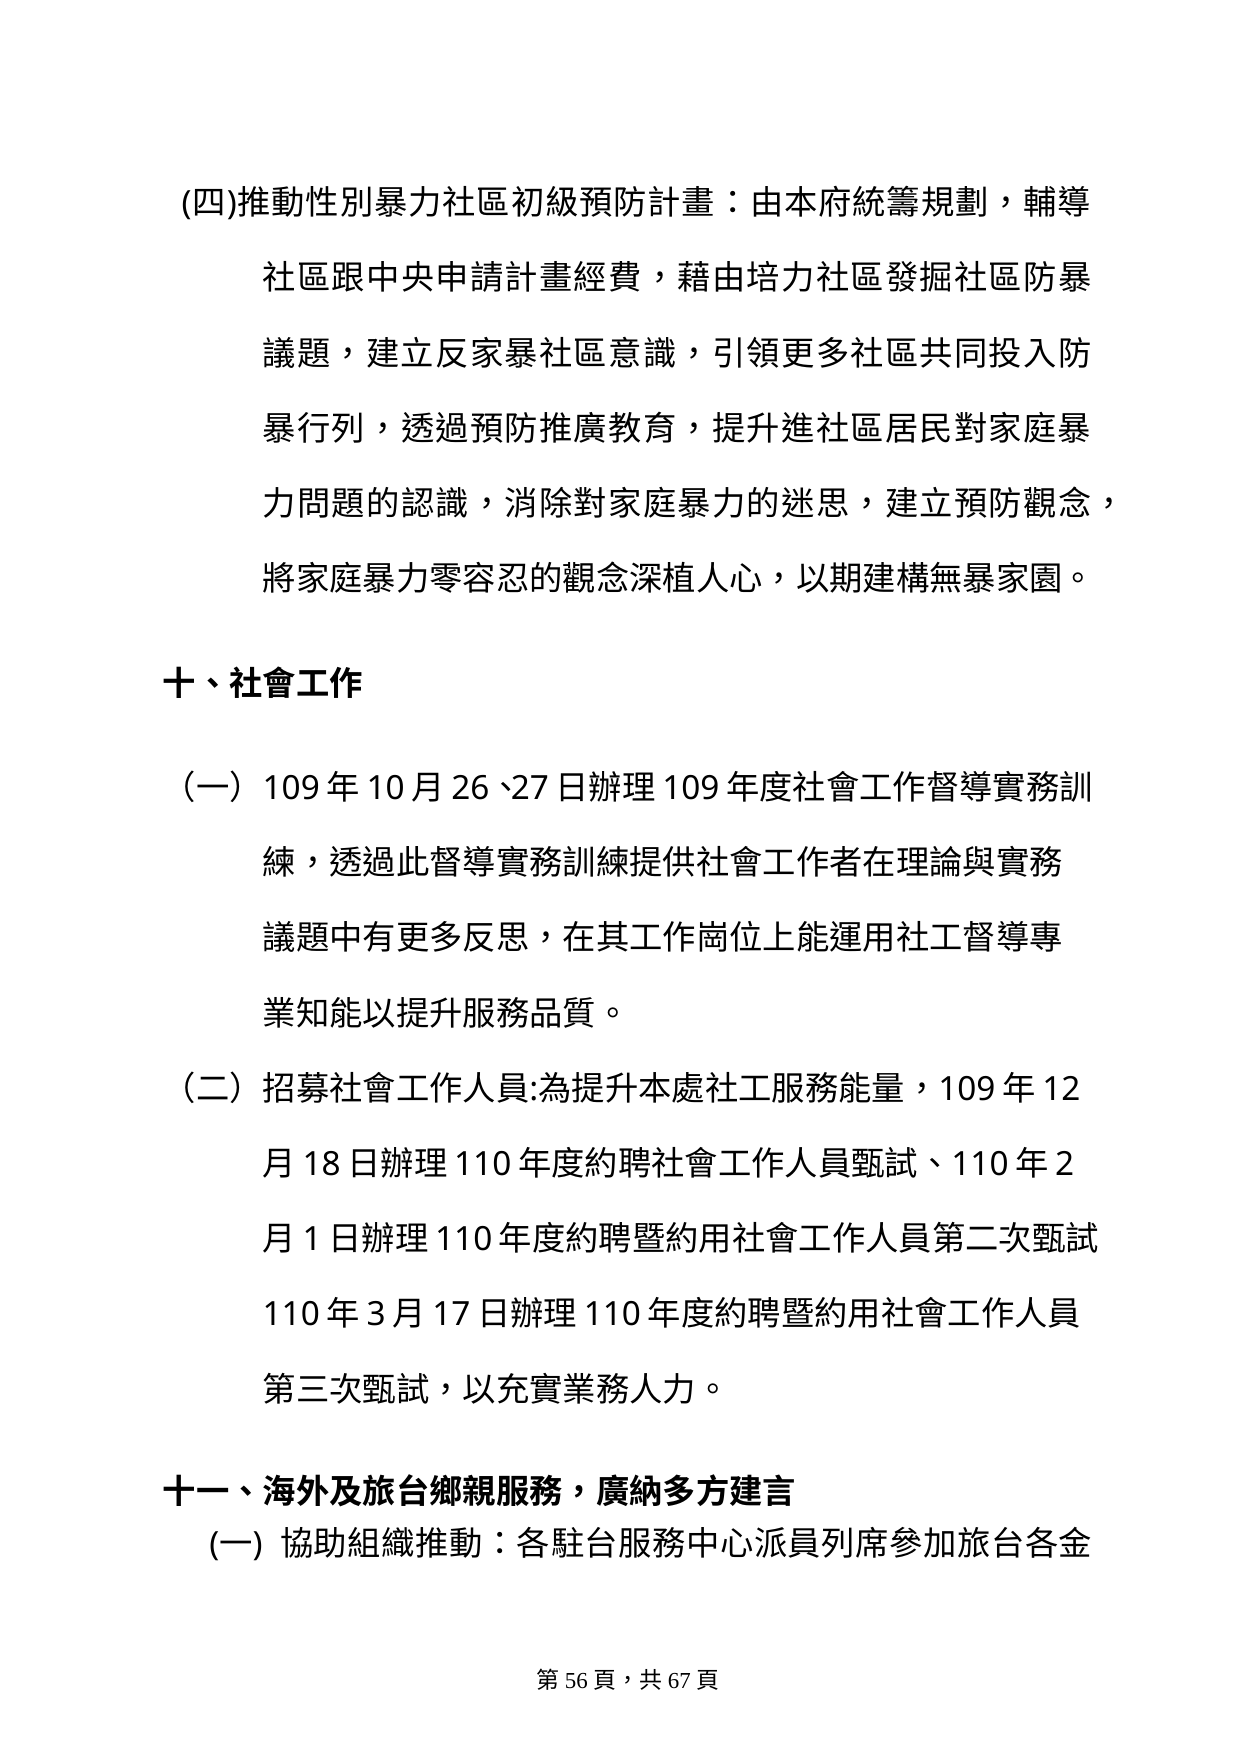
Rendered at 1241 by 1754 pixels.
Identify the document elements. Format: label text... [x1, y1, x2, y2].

text 十一、海外及旅台鄉親服務，廣納多方建言 [162, 1462, 1092, 1514]
list 協助組織推動：各駐台服務中心派員列席參加旅台各金 [209, 1514, 1092, 1566]
text 十、社會工作 [162, 643, 1092, 718]
text （一）109年10月26、27日辦理109年度社會工作督導實務訓練，透過此督導實務訓練提供社會工作者在理論與實務議題中有更多反思，在其工作崗位上能運用社工督導專業知能以提升服務品質。 [162, 747, 1092, 1048]
text （二）招募社會工作人員:為提升本處社工服務能量，109年12月18日辦理110年度約聘社會工作人員甄試、110年2月1日辦理110年度約聘暨約用社會工作人員第二次甄試、110年3月17日辦理110年度約聘暨約用社會工作人員第三次甄試，以充實業務人力。 [162, 1048, 1092, 1424]
text (四)推動性別暴力社區初級預防計畫：由本府統籌規劃，輔導社區跟中央申請計畫經費，藉由培力社區發掘社區防暴議題，建立反家暴社區意識，引領更多社區共同投入防暴行列，透過預防推廣教育，提升進社區居民對家庭暴力問題的認識，消除對家庭暴力的迷思，建立預防觀念，將家庭暴力零容忍的觀念深植人心，以期建構無暴家園。 [162, 162, 1092, 614]
